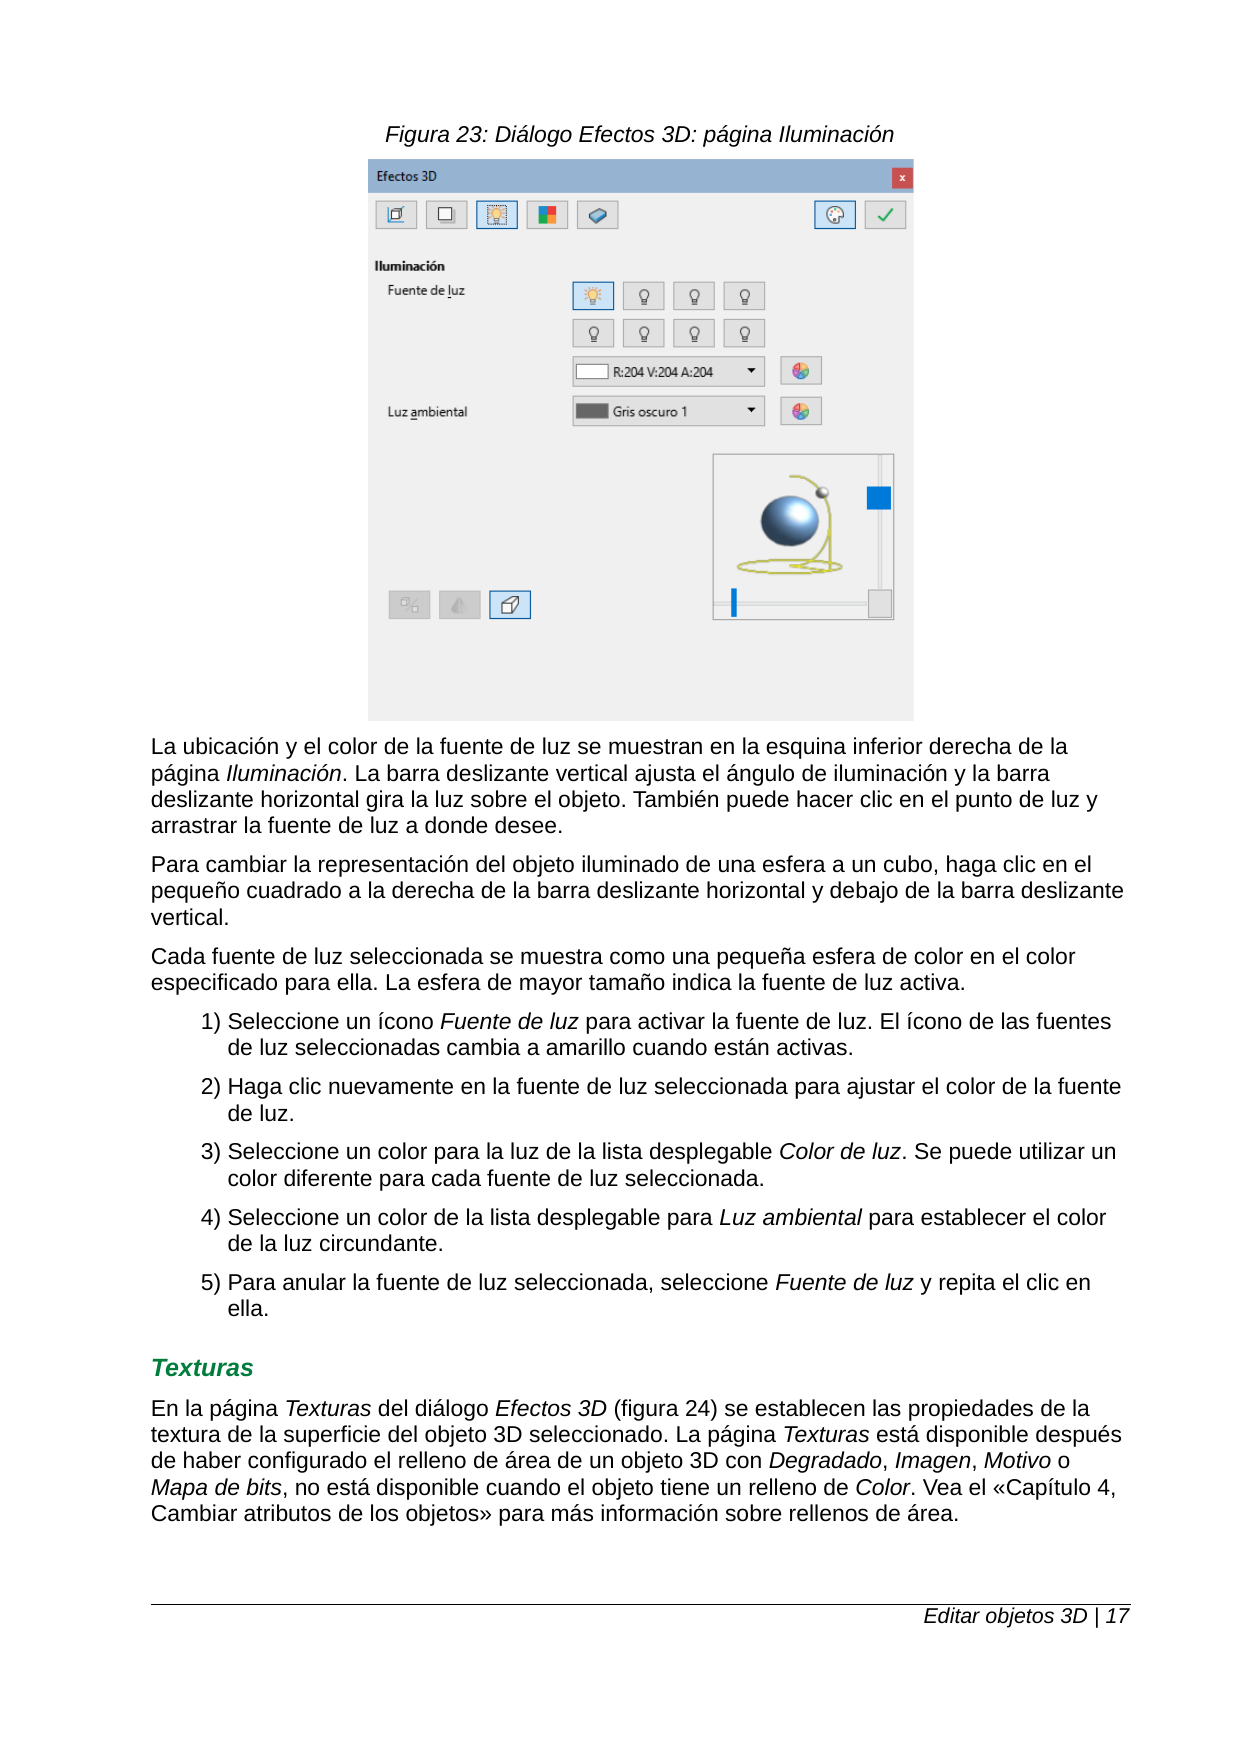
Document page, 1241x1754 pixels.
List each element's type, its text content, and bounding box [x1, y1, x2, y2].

picture [368, 159, 914, 721]
text En la página Texturas del diálogo Efectos 3D (figura 24) se establecen las propiedades de la textura de la superficie del objeto 3D seleccionado. La página Texturas está disponible después de haber configurado el relleno de área de un objeto 3D con Degradado, Imagen, Motivo o Mapa de bits, no está disponible cuando el objeto tiene un relleno de Color. Vea el «Capítulo 4, Cambiar atributos de los objetos» para más información sobre rellenos de área. [151, 1394, 1131, 1526]
list Cada fuente de luz seleccionada se muestra como una pequeña esfera de color en el color especificado para ella. La esfera de mayor tamaño indica la fuente de luz activa. [151, 943, 1131, 995]
list Seleccione un ícono Fuente de luz para activar la fuente de luz. El ícono de las fuentes de luz seleccionadas cambia a amarillo cuando están activas. [227, 1008, 1131, 1061]
list Haga clic nuevamente en la fuente de luz seleccionada para ajustar el color de la fuente de luz. [227, 1073, 1131, 1126]
text Para cambiar la representación del objeto iluminado de una esfera a un cubo, haga clic en el pequeño cuadrado a la derecha de la barra deslizante horizontal y debajo de la barra deslizante vertical. [151, 851, 1131, 930]
text Figura 23: Diálogo Efectos 3D: página Iluminación [368, 121, 914, 147]
text La ubicación y el color de la fuente de luz se muestran en la esquina inferior derecha de la página Iluminación. La barra deslizante vertical ajusta el ángulo de iluminación y la barra deslizante horizontal gira la luz sobre el objeto. También puede hacer clic en el punto de luz y arrastrar la fuente de luz a donde desee. [151, 733, 1131, 839]
subtitle Texturas [151, 1353, 1131, 1382]
list Para anular la fuente de luz seleccionada, seleccione Fuente de luz y repita el clic en ella. [227, 1269, 1131, 1321]
list Seleccione un color para la luz de la lista desplegable Color de luz. Se puede utilizar un color diferente para cada fuente de luz seleccionada. [227, 1138, 1131, 1191]
list Seleccione un color de la lista desplegable para Luz ambiental para establecer el color de la luz circundante. [227, 1203, 1131, 1256]
